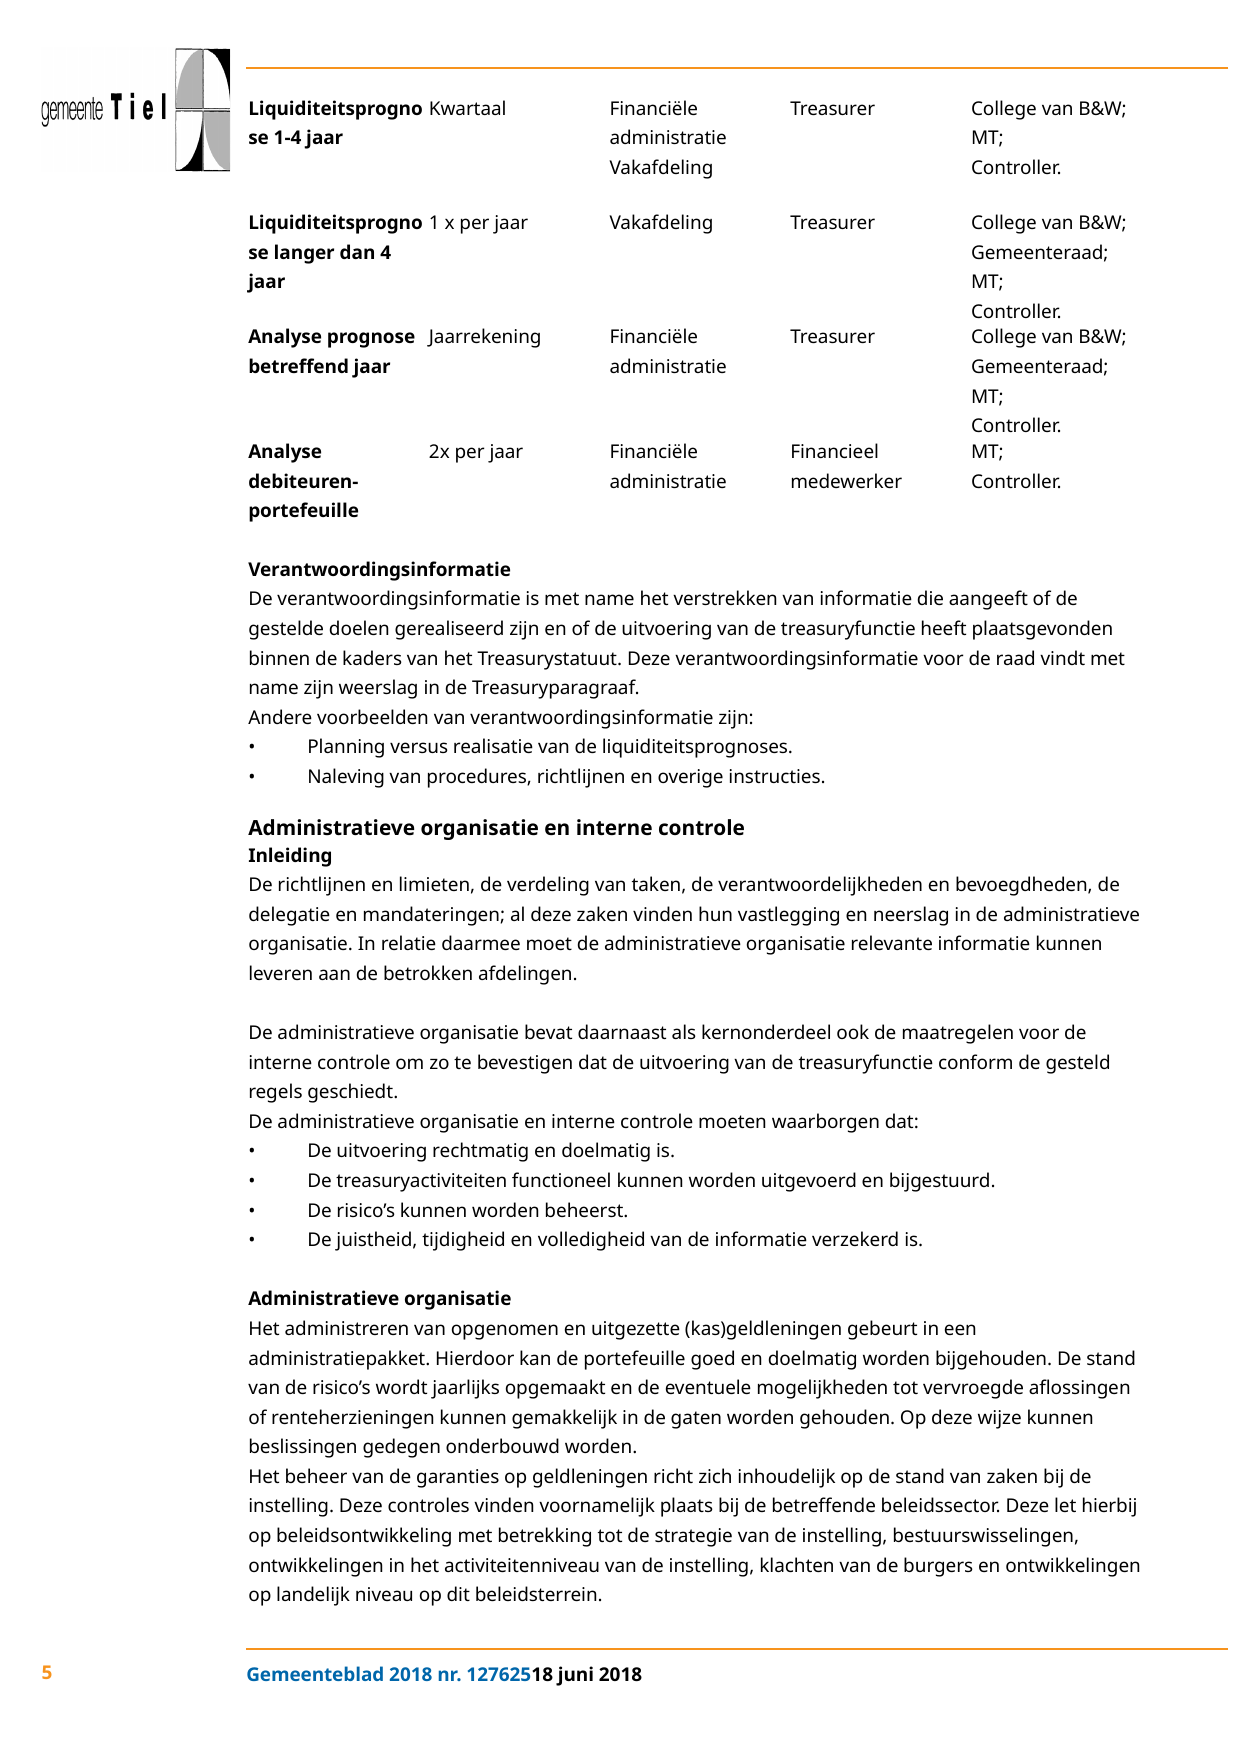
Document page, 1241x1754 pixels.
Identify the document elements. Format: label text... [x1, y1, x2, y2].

text De administratieve organisatie en interne controle moeten waarborgen dat: [248, 1108, 1152, 1134]
table_cell Financiële administratie [609, 438, 790, 523]
table_cell Analyse prognose betreffend jaar [248, 324, 429, 438]
table_cell 2x per jaar [429, 438, 609, 523]
table_cell Financiële administratie Vakafdeling [609, 95, 790, 209]
table_cell Treasurer [790, 95, 971, 209]
table_cell Analyse debiteuren-portefeuille [248, 438, 429, 523]
table_cell College van B&W; Gemeenteraad; MT; Controller. [971, 324, 1152, 438]
text De administratieve organisatie bevat daarnaast als kernonderdeel ook de maatregelen voor de interne controle om zo te bevestigen dat de uitvoering van de treasuryfunctie conform de gesteld regels geschiedt. [248, 1019, 1152, 1104]
text Andere voorbeelden van verantwoordingsinformatie zijn: [248, 704, 1152, 729]
table_cell College van B&W; MT; Controller. [971, 95, 1152, 209]
text De richtlijnen en limieten, de verdeling van taken, de verantwoordelijkheden en bevoegdheden, de delegatie en mandateringen; al deze zaken vinden hun vastlegging en neerslag in de administratieve organisatie. In relatie daarmee moet de administratieve organisatie relevante informatie kunnen leveren aan de betrokken afdelingen. [248, 871, 1152, 986]
table_cell Treasurer [790, 324, 971, 438]
table_cell Treasurer [790, 209, 971, 324]
table_cell Kwartaal [429, 95, 609, 209]
table_cell Vakafdeling [609, 209, 790, 324]
text Inleiding [248, 842, 1152, 868]
table_cell MT; Controller. [971, 438, 1152, 523]
picture [41, 47, 231, 172]
table_cell College van B&W; Gemeenteraad; MT; Controller. [971, 209, 1152, 324]
table_cell Financieel medewerker [790, 438, 971, 523]
text Administratieve organisatie [248, 1286, 1152, 1311]
table_cell Jaarrekening [429, 324, 609, 438]
table_cell Liquiditeitsprognose 1-4 jaar [248, 95, 429, 209]
list Naleving van procedures, richtlijnen en overige instructies. [248, 763, 1152, 789]
text Het beheer van de garanties op geldleningen richt zich inhoudelijk op de stand van zaken bij de instelling. Deze controles vinden voornamelijk plaats bij de betreffende beleidssector. Deze let hierbij op beleidsontwikkeling met betrekking tot de strategie van de instelling, bestuurswisselingen, ontwikkelingen in het activiteitenniveau van de instelling, klachten van de burgers en ontwikkelingen op landelijk niveau op dit beleidsterrein. [248, 1463, 1152, 1607]
list De uitvoering rechtmatig en doelmatig is. [248, 1138, 1152, 1163]
text Verantwoordingsinformatie [248, 556, 1152, 582]
text De verantwoordingsinformatie is met name het verstrekken van informatie die aangeeft of de gestelde doelen gerealiseerd zijn en of de uitvoering van de treasuryfunctie heeft plaatsgevonden binnen de kaders van het Treasurystatuut. Deze verantwoordingsinformatie voor de raad vindt met name zijn weerslag in de Treasuryparagraaf. [248, 586, 1152, 700]
table_cell 1 x per jaar [429, 209, 609, 324]
table_cell Financiële administratie [609, 324, 790, 438]
text Administratieve organisatie en interne controle [248, 813, 1152, 842]
text Het administreren van opgenomen en uitgezette (kas)geldleningen gebeurt in een administratiepakket. Hierdoor kan de portefeuille goed en doelmatig worden bijgehouden. De stand van de risico’s wordt jaarlijks opgemaakt en de eventuele mogelijkheden tot vervroegde aflossingen of renteherzieningen kunnen gemakkelijk in de gaten worden gehouden. Op deze wijze kunnen beslissingen gedegen onderbouwd worden. [248, 1315, 1152, 1459]
list De risico’s kunnen worden beheerst. [248, 1197, 1152, 1223]
list Planning versus realisatie van de liquiditeitsprognoses. [248, 733, 1152, 759]
list De juistheid, tijdigheid en volledigheid van de informatie verzekerd is. [248, 1226, 1152, 1252]
table_cell Liquiditeitsprognose langer dan 4 jaar [248, 209, 429, 324]
list De treasuryactiviteiten functioneel kunnen worden uitgevoerd en bijgestuurd. [248, 1167, 1152, 1193]
